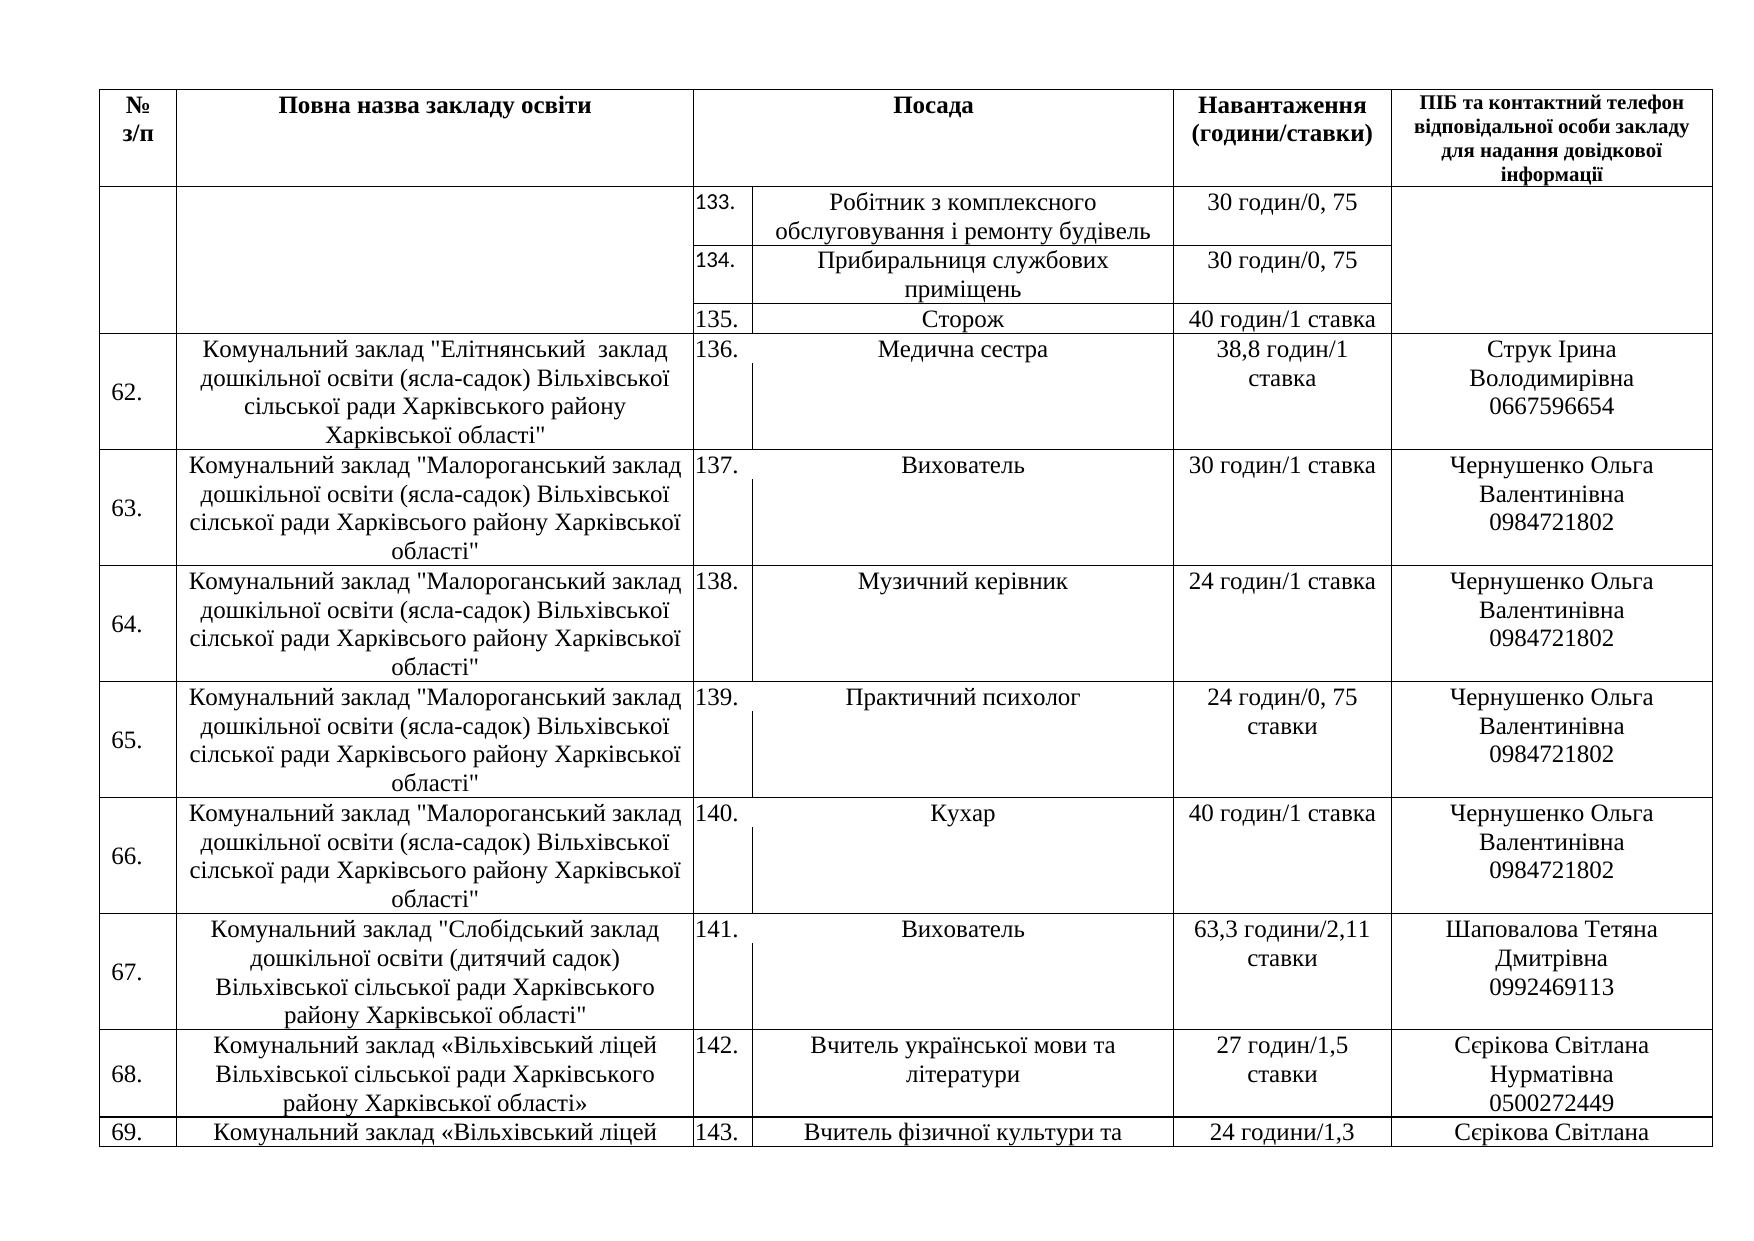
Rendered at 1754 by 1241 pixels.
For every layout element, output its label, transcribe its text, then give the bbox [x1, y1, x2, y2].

table_cell [694, 246, 752, 303]
table_cell [100, 1030, 176, 1116]
table_cell 40 годин/1 ставка [1174, 798, 1391, 913]
table_cell Музичний керівник [753, 566, 1173, 681]
table_cell Комунальний заклад «Вільхівський ліцей Вільхівської сільської ради Харківського району Харківської області» [177, 1030, 693, 1116]
table_cell Сєрікова Світлана [1392, 1118, 1712, 1146]
table_cell Шаповалова Тетяна Дмитрівна 0992469113 [1392, 914, 1712, 1029]
table_cell Вчитель української мови та літератури [753, 1030, 1173, 1116]
table_cell 30 годин/1 ставка [1174, 450, 1391, 565]
table_cell Кухар [753, 798, 1173, 913]
table_header ПІБ та контактний телефон відповідальної особи закладу для надання довідкової інформації [1392, 90, 1712, 186]
table_cell 40 годин/1 ставка [1174, 304, 1391, 333]
table_cell Комунальний заклад "Малороганський заклад дошкільної освіти (ясла-садок) Вільхівської сілської ради Харківсього району Харківської області" [177, 566, 693, 681]
table_cell Практичний психолог [753, 682, 1173, 797]
table_cell [694, 450, 752, 565]
table_cell [694, 682, 752, 797]
table_cell [100, 334, 176, 449]
table_cell [1392, 187, 1712, 333]
table_cell [100, 187, 176, 333]
table_cell [694, 334, 752, 449]
table_cell [694, 1030, 752, 1116]
table_header Повна назва закладу освіти [177, 90, 693, 186]
table_cell [100, 798, 176, 913]
table_cell Сторож [753, 304, 1173, 333]
table_cell [694, 566, 752, 681]
table_cell [100, 450, 176, 565]
table_cell [694, 304, 752, 333]
table_cell 27 годин/1,5 ставки [1174, 1030, 1391, 1116]
table_cell [694, 798, 752, 913]
table_cell Комунальний заклад "Малороганський заклад дошкільної освіти (ясла-садок) Вільхівської сілської ради Харківсього району Харківської області" [177, 682, 693, 797]
table_cell [100, 682, 176, 797]
table_cell Комунальний заклад "Елітнянський заклад дошкільної освіти (ясла-садок) Вільхівської сільської ради Харківського району Харківської області" [177, 334, 693, 449]
table_header Навантаження (години/ставки) [1174, 90, 1391, 186]
table_cell 24 години/1,3 [1174, 1118, 1391, 1146]
table_cell Сєрікова Світлана Нурматівна 0500272449 [1392, 1030, 1712, 1116]
table_cell 24 годин/0, 75 ставки [1174, 682, 1391, 797]
table_cell 63,3 години/2,11 ставки [1174, 914, 1391, 1029]
table_cell 24 годин/1 ставка [1174, 566, 1391, 681]
table_header № з/п [100, 90, 176, 186]
table_cell 30 годин/0, 75 [1174, 187, 1391, 244]
table_cell Чернушенко Ольга Валентинівна 0984721802 [1392, 682, 1712, 797]
table_cell Вихователь [753, 914, 1173, 1029]
table_cell [694, 1118, 752, 1146]
table_cell Чернушенко Ольга Валентинівна 0984721802 [1392, 566, 1712, 681]
table_cell Вчитель фізичної культури та [753, 1118, 1173, 1146]
table_cell Прибиральниця службових приміщень [753, 246, 1173, 303]
table_cell 30 годин/0, 75 [1174, 246, 1391, 303]
table_cell Комунальний заклад "Слобідський заклад дошкільної освіти (дитячий садок) Вільхівської сільської ради Харківського району Харківської області" [177, 914, 693, 1029]
table_cell [100, 1118, 176, 1146]
table_cell Робітник з комплексного обслуговування і ремонту будівель [753, 187, 1173, 244]
table_cell [100, 914, 176, 1029]
table_cell Чернушенко Ольга Валентинівна 0984721802 [1392, 450, 1712, 565]
table_cell [694, 187, 752, 244]
table_cell [177, 187, 693, 333]
table_cell Чернушенко Ольга Валентинівна 0984721802 [1392, 798, 1712, 913]
table_cell Комунальний заклад "Малороганський заклад дошкільної освіти (ясла-садок) Вільхівської сілської ради Харківсього району Харківської області" [177, 450, 693, 565]
table_cell Медична сестра [753, 334, 1173, 449]
table_cell Струк Ірина Володимирівна 0667596654 [1392, 334, 1712, 449]
table_header Посада [694, 90, 1173, 186]
table_cell Вихователь [753, 450, 1173, 565]
table_cell 38,8 годин/1 ставка [1174, 334, 1391, 449]
table_cell Комунальний заклад "Малороганський заклад дошкільної освіти (ясла-садок) Вільхівської сілської ради Харківсього району Харківської області" [177, 798, 693, 913]
table_cell [694, 914, 752, 1029]
table_cell [100, 566, 176, 681]
table_cell Комунальний заклад «Вільхівський ліцей [177, 1118, 693, 1146]
